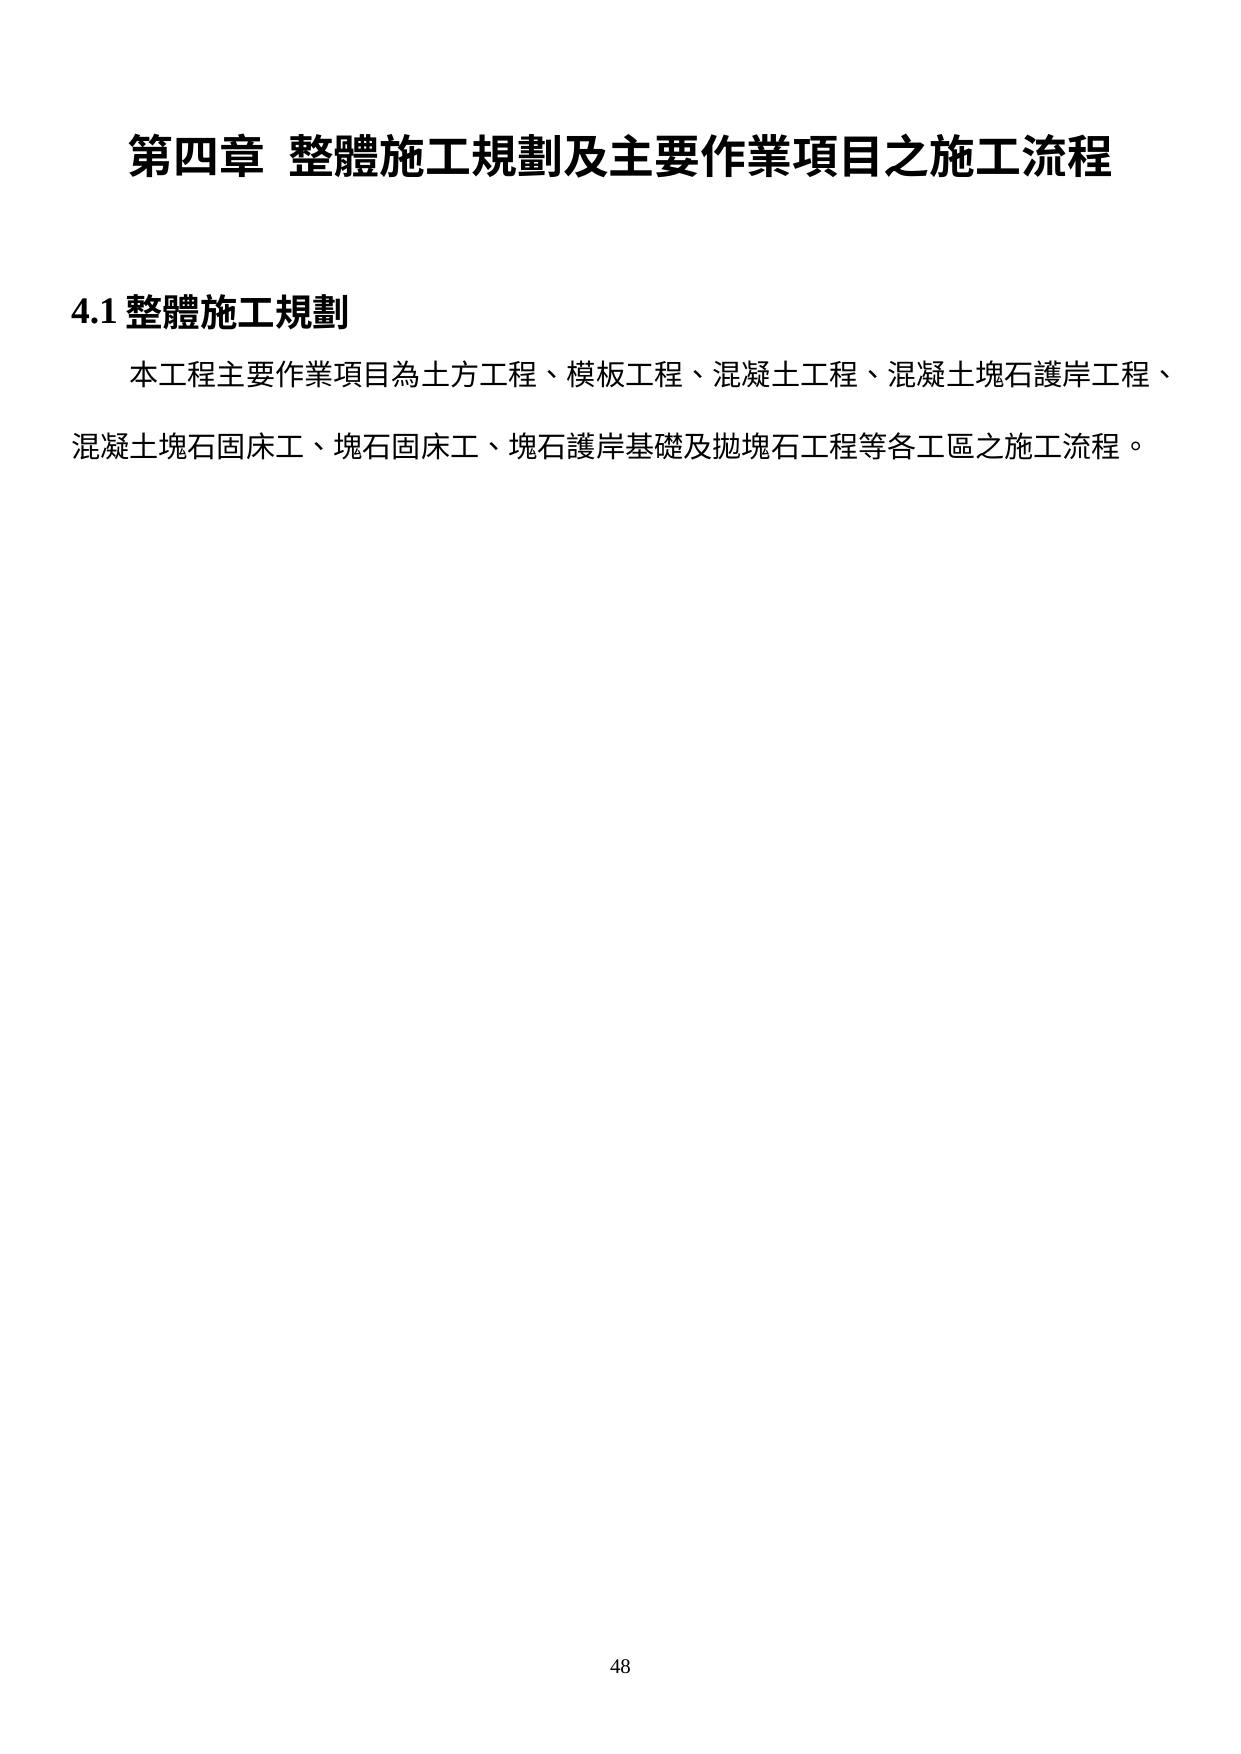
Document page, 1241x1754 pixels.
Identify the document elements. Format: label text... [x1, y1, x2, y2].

text 4.1整體施工規劃 [71, 268, 1169, 331]
text 第四章 整體施工規劃及主要作業項目之施工流程 [71, 81, 1169, 206]
text 本工程主要作業項目為土方工程、模板工程、混凝土工程、混凝土塊石護岸工程、混凝土塊石固床工、塊石固床工、塊石護岸基礎及拋塊石工程等各工區之施工流程。 [71, 331, 1169, 465]
